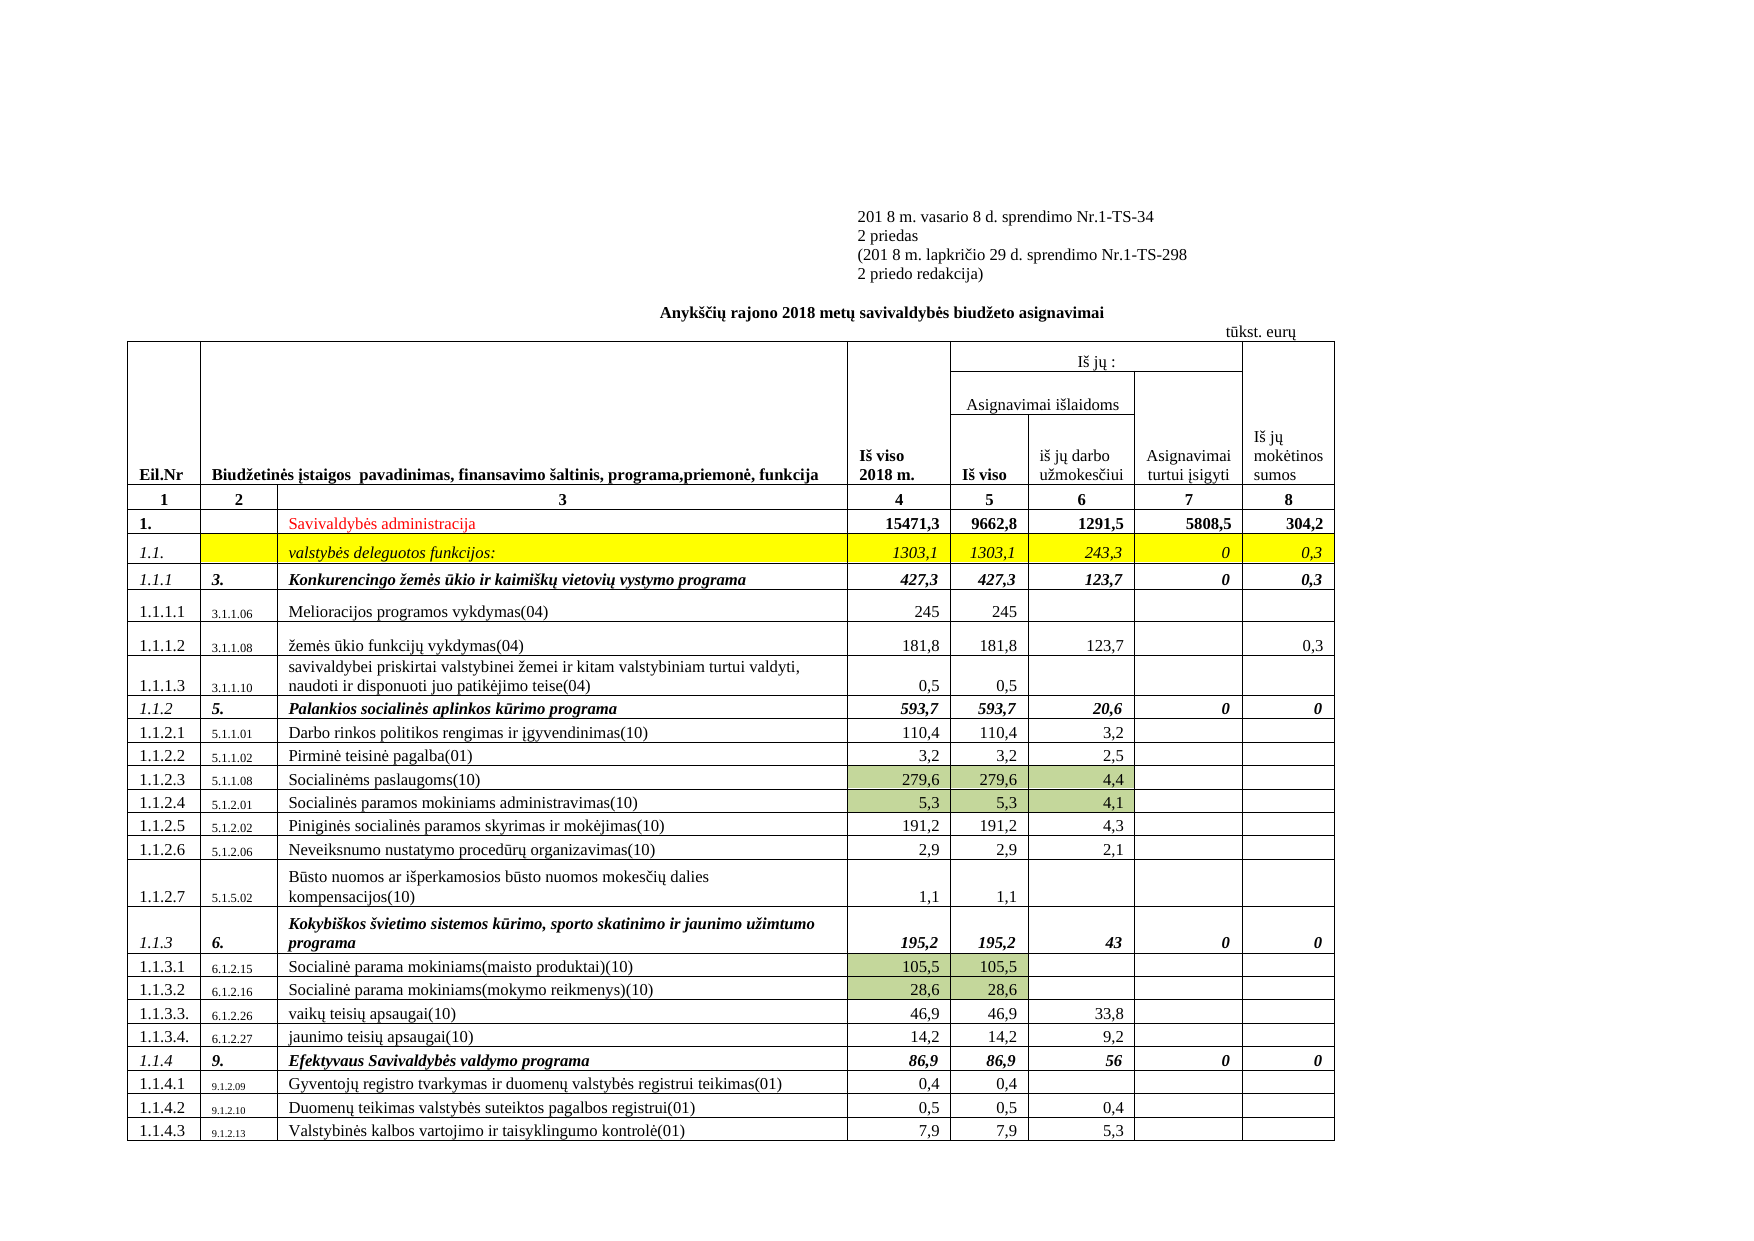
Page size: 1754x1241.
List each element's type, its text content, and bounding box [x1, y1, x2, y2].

table_cell [1135, 977, 1242, 999]
table_cell 1.1.3 [128, 907, 200, 952]
table_cell 4,3 [1029, 813, 1134, 835]
table_cell 1.1.3.2 [128, 977, 200, 999]
table_cell 3.1.1.10 [201, 656, 277, 695]
table_cell 1.1.4 [128, 1047, 200, 1070]
table_cell Darbo rinkos politikos rengimas ir įgyvendinimas(10) [278, 719, 847, 742]
table_cell 9,2 [1029, 1024, 1134, 1046]
table_cell 86,9 [951, 1047, 1028, 1070]
table_cell [1243, 719, 1334, 742]
table_cell [1243, 1118, 1334, 1140]
table_cell 5.1.2.06 [201, 836, 277, 859]
table_cell Piniginės socialinės paramos skyrimas ir mokėjimas(10) [278, 813, 847, 835]
table_cell 4,4 [1029, 766, 1134, 788]
table_cell 123,7 [1029, 622, 1134, 655]
table_cell 7,9 [951, 1118, 1028, 1140]
table_cell 0,5 [951, 1094, 1028, 1117]
table_cell 2,9 [848, 836, 950, 859]
table_cell 1.1.2 [128, 696, 200, 718]
table_cell 14,2 [848, 1024, 950, 1046]
table_cell 304,2 [1243, 510, 1334, 533]
table_cell 2,5 [1029, 743, 1134, 765]
table_cell [1135, 1024, 1242, 1046]
table_cell 0 [1135, 907, 1242, 952]
table_cell 2,1 [1029, 836, 1134, 859]
table_cell žemės ūkio funkcijų vykdymas(04) [278, 622, 847, 655]
table_cell Neveiksnumo nustatymo procedūrų organizavimas(10) [278, 836, 847, 859]
table_cell vaikų teisių apsaugai(10) [278, 1000, 847, 1023]
table_cell 181,8 [848, 622, 950, 655]
table_cell jaunimo teisių apsaugai(10) [278, 1024, 847, 1046]
table_cell 28,6 [951, 977, 1028, 999]
table_cell [1243, 1094, 1334, 1117]
table_cell Valstybinės kalbos vartojimo ir taisyklingumo kontrolė(01) [278, 1118, 847, 1140]
table_cell 7 [1135, 485, 1242, 509]
table_cell 0,5 [951, 656, 1028, 695]
table_cell Socialinės paramos mokiniams administravimas(10) [278, 790, 847, 812]
table_cell valstybės deleguotos funkcijos: [278, 534, 847, 562]
table_cell [1135, 1094, 1242, 1117]
table_cell 15471,3 [848, 510, 950, 533]
table_cell [1243, 590, 1334, 621]
table_cell 191,2 [848, 813, 950, 835]
table_cell [1029, 954, 1134, 976]
table_cell [1135, 766, 1242, 788]
table_cell 3,2 [951, 743, 1028, 765]
table_cell Iš viso [951, 415, 1028, 484]
table_cell 1.1.2.7 [128, 860, 200, 906]
table_cell 43 [1029, 907, 1134, 952]
table_cell 28,6 [848, 977, 950, 999]
table_cell [1135, 1071, 1242, 1093]
text 2 priedo redakcija) [128, 264, 1636, 283]
table_cell savivaldybei priskirtai valstybinei žemei ir kitam valstybiniam turtui valdyti, naudoti ir disponuoti juo patikėjimo teise(04) [278, 656, 847, 695]
table_cell 0 [1135, 564, 1242, 589]
table_header Eil.Nr [128, 342, 200, 484]
table_cell [1243, 766, 1334, 788]
table_cell 1.1.3.4. [128, 1024, 200, 1046]
table_header Iš jų : [951, 342, 1242, 371]
table_cell [1243, 790, 1334, 812]
table_cell Melioracijos programos vykdymas(04) [278, 590, 847, 621]
table_cell 1.1.1.2 [128, 622, 200, 655]
table_cell 0,4 [848, 1071, 950, 1093]
table_cell 1303,1 [951, 534, 1028, 562]
table_cell 191,2 [951, 813, 1028, 835]
table_cell [1029, 1071, 1134, 1093]
table_cell [1029, 590, 1134, 621]
table_cell [1135, 656, 1242, 695]
table_cell 6.1.2.15 [201, 954, 277, 976]
table_cell [1243, 743, 1334, 765]
table_cell 1.1.3.3. [128, 1000, 200, 1023]
table_cell 1,1 [848, 860, 950, 906]
table_cell 0,4 [1029, 1094, 1134, 1117]
table_cell 3.1.1.08 [201, 622, 277, 655]
table_cell 46,9 [848, 1000, 950, 1023]
table_cell 110,4 [848, 719, 950, 742]
table_cell [1243, 977, 1334, 999]
table_cell [1029, 977, 1134, 999]
table_cell [1029, 860, 1134, 906]
table_cell 1.1.3.1 [128, 954, 200, 976]
table_cell 427,3 [848, 564, 950, 589]
table_cell 0,3 [1243, 564, 1334, 589]
table_cell [1135, 860, 1242, 906]
table_cell 110,4 [951, 719, 1028, 742]
table_cell 5.1.2.02 [201, 813, 277, 835]
table_cell Duomenų teikimas valstybės suteiktos pagalbos registrui(01) [278, 1094, 847, 1117]
table_cell 86,9 [848, 1047, 950, 1070]
table_cell Asignavimai išlaidoms [951, 372, 1134, 414]
table_cell [1135, 836, 1242, 859]
table_cell 1.1.2.1 [128, 719, 200, 742]
table_cell 0 [1135, 1047, 1242, 1070]
table_cell 1303,1 [848, 534, 950, 562]
table_cell Kokybiškos švietimo sistemos kūrimo, sporto skatinimo ir jaunimo užimtumo programa [278, 907, 847, 952]
table_cell 593,7 [951, 696, 1028, 718]
table_cell 6. [201, 907, 277, 952]
table_cell [1243, 1071, 1334, 1093]
table_cell 123,7 [1029, 564, 1134, 589]
table_cell 0 [1243, 1047, 1334, 1070]
table_cell Būsto nuomos ar išperkamosios būsto nuomos mokesčių dalies kompensacijos(10) [278, 860, 847, 906]
table_cell [1135, 1000, 1242, 1023]
table_cell 1.1.4.3 [128, 1118, 200, 1140]
table_cell 9.1.2.09 [201, 1071, 277, 1093]
table_header Iš jų mokėtinos sumos [1243, 342, 1334, 484]
table_cell Gyventojų registro tvarkymas ir duomenų valstybės registrui teikimas(01) [278, 1071, 847, 1093]
table_cell 9.1.2.13 [201, 1118, 277, 1140]
table_cell 3 [278, 485, 847, 509]
table_cell 5,3 [951, 790, 1028, 812]
table_cell 0,5 [848, 656, 950, 695]
table_cell 6 [1029, 485, 1134, 509]
table_cell 0 [1243, 907, 1334, 952]
table_cell [1135, 790, 1242, 812]
table_cell [1243, 860, 1334, 906]
table_cell 1.1.2.3 [128, 766, 200, 788]
table_cell 33,8 [1029, 1000, 1134, 1023]
table_cell 105,5 [951, 954, 1028, 976]
table_cell Palankios socialinės aplinkos kūrimo programa [278, 696, 847, 718]
table_cell 243,3 [1029, 534, 1134, 562]
table_cell 4,1 [1029, 790, 1134, 812]
table_cell 2 [201, 485, 277, 509]
table_cell [1243, 954, 1334, 976]
table_cell 14,2 [951, 1024, 1028, 1046]
table_cell 1. [128, 510, 200, 533]
table_cell [1135, 743, 1242, 765]
table_cell 1.1. [128, 534, 200, 562]
table_cell 20,6 [1029, 696, 1134, 718]
text 201 8 m. vasario 8 d. sprendimo Nr.1-TS-34 [128, 207, 1636, 226]
table_cell [201, 510, 277, 533]
table_cell 0,4 [951, 1071, 1028, 1093]
table_cell 593,7 [848, 696, 950, 718]
table_cell [1243, 836, 1334, 859]
table_cell 5 [951, 485, 1028, 509]
table_cell [1135, 813, 1242, 835]
table_cell 279,6 [951, 766, 1028, 788]
table_cell 5,3 [1029, 1118, 1134, 1140]
table_cell 105,5 [848, 954, 950, 976]
table_cell 0 [1135, 696, 1242, 718]
table_cell 3.1.1.06 [201, 590, 277, 621]
table_cell 245 [848, 590, 950, 621]
table_cell 1291,5 [1029, 510, 1134, 533]
table_cell 195,2 [951, 907, 1028, 952]
table_cell 0,3 [1243, 534, 1334, 562]
table_cell 0 [1135, 534, 1242, 562]
text (201 8 m. lapkričio 29 d. sprendimo Nr.1-TS-298 [128, 245, 1636, 264]
table_cell 0,3 [1243, 622, 1334, 655]
table_cell [1243, 656, 1334, 695]
table_cell Socialinė parama mokiniams(mokymo reikmenys)(10) [278, 977, 847, 999]
table_cell 245 [951, 590, 1028, 621]
table_cell 6.1.2.27 [201, 1024, 277, 1046]
table_cell 1.1.2.6 [128, 836, 200, 859]
table_cell 3. [201, 564, 277, 589]
table_cell 0 [1243, 696, 1334, 718]
table_cell 1.1.1.3 [128, 656, 200, 695]
table_cell 1.1.2.4 [128, 790, 200, 812]
table_cell 9.1.2.10 [201, 1094, 277, 1117]
table_cell Socialinėms paslaugoms(10) [278, 766, 847, 788]
table_cell 56 [1029, 1047, 1134, 1070]
table_cell 5.1.5.02 [201, 860, 277, 906]
table_cell 195,2 [848, 907, 950, 952]
table_header Iš viso 2018 m. [848, 342, 950, 484]
text tūkst. eurų [128, 322, 1636, 341]
table_header Biudžetinės įstaigos pavadinimas, finansavimo šaltinis, programa,priemonė, funkcija [201, 342, 847, 484]
table_cell 8 [1243, 485, 1334, 509]
table_cell 279,6 [848, 766, 950, 788]
table_cell 5. [201, 696, 277, 718]
table_cell 9662,8 [951, 510, 1028, 533]
table_cell iš jų darbo užmokesčiui [1029, 415, 1134, 484]
table_cell Konkurencingo žemės ūkio ir kaimiškų vietovių vystymo programa [278, 564, 847, 589]
table_cell 427,3 [951, 564, 1028, 589]
table_cell 5.1.2.01 [201, 790, 277, 812]
table_cell [1029, 656, 1134, 695]
table_cell 3,2 [1029, 719, 1134, 742]
table_cell 5.1.1.02 [201, 743, 277, 765]
table_cell Pirminė teisinė pagalba(01) [278, 743, 847, 765]
table_cell Efektyvaus Savivaldybės valdymo programa [278, 1047, 847, 1070]
table_cell 1.1.4.1 [128, 1071, 200, 1093]
table_cell 5808,5 [1135, 510, 1242, 533]
text Anykščių rajono 2018 metų savivaldybės biudžeto asignavimai [128, 302, 1636, 322]
table_cell 1.1.2.5 [128, 813, 200, 835]
table_cell 1.1.1.1 [128, 590, 200, 621]
table_cell 5.1.1.01 [201, 719, 277, 742]
table_cell 1.1.1 [128, 564, 200, 589]
table_cell 5.1.1.08 [201, 766, 277, 788]
text 2 priedas [128, 226, 1636, 245]
table_cell 2,9 [951, 836, 1028, 859]
table_cell Asignavimai turtui įsigyti [1135, 372, 1242, 484]
table_cell [1135, 954, 1242, 976]
table_cell 1.1.4.2 [128, 1094, 200, 1117]
table_cell [201, 534, 277, 562]
table_cell 1.1.2.2 [128, 743, 200, 765]
table_cell Savivaldybės administracija [278, 510, 847, 533]
table_cell [1135, 1118, 1242, 1140]
table_cell 6.1.2.26 [201, 1000, 277, 1023]
table_cell [1135, 622, 1242, 655]
table_cell 3,2 [848, 743, 950, 765]
table_cell 1,1 [951, 860, 1028, 906]
table_cell [1243, 813, 1334, 835]
table_cell [1135, 719, 1242, 742]
table_cell 46,9 [951, 1000, 1028, 1023]
table_cell 4 [848, 485, 950, 509]
table_cell 0,5 [848, 1094, 950, 1117]
table_cell 7,9 [848, 1118, 950, 1140]
table_cell [1135, 590, 1242, 621]
table_cell 6.1.2.16 [201, 977, 277, 999]
table_cell 181,8 [951, 622, 1028, 655]
table_cell 5,3 [848, 790, 950, 812]
table_cell [1243, 1024, 1334, 1046]
table_cell 9. [201, 1047, 277, 1070]
table_cell 1 [128, 485, 200, 509]
table_cell [1243, 1000, 1334, 1023]
table_cell Socialinė parama mokiniams(maisto produktai)(10) [278, 954, 847, 976]
